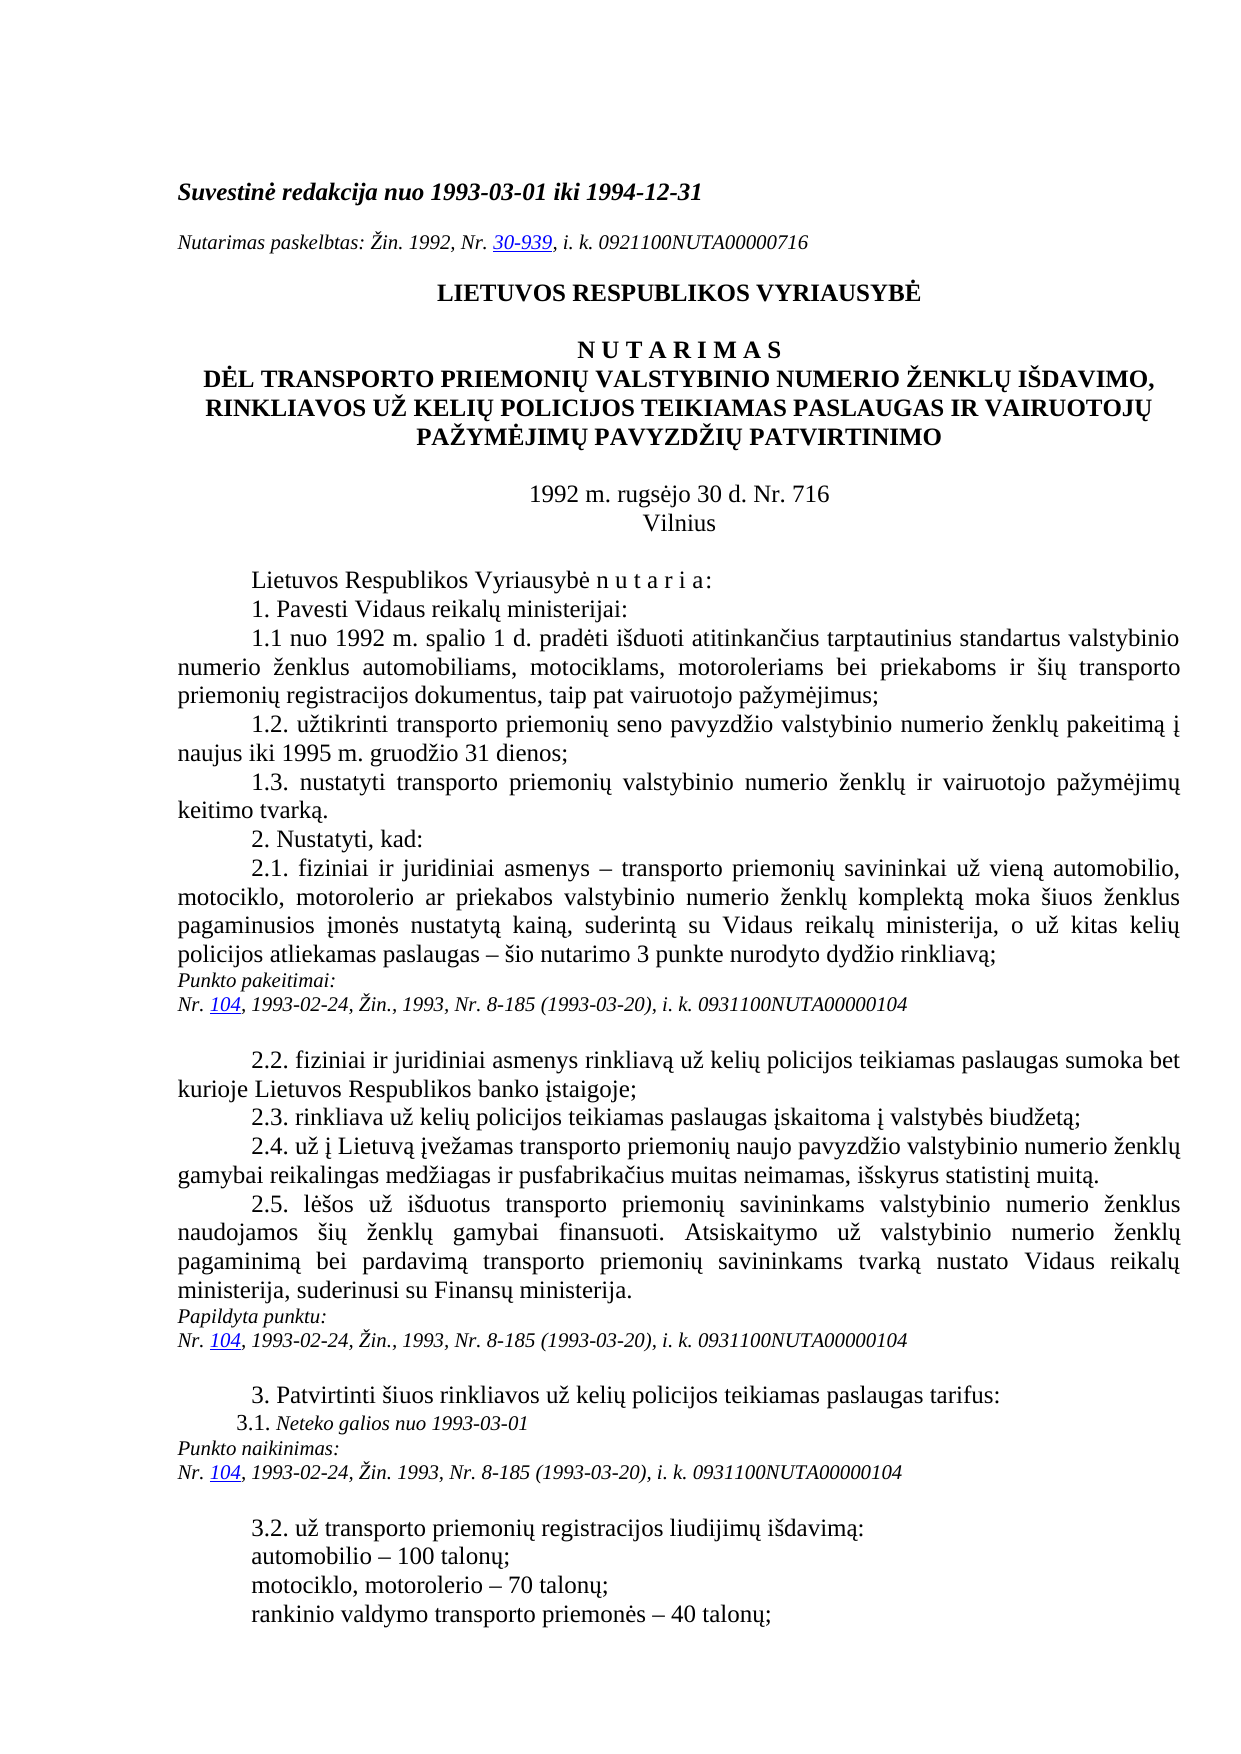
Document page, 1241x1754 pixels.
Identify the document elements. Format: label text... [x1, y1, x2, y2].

text 3.2. už transporto priemonių registracijos liudijimų išdavimą: [177, 1513, 1181, 1541]
text Punkto pakeitimai: [177, 968, 1181, 992]
text 1. Pavesti Vidaus reikalų ministerijai: [177, 594, 1181, 623]
text Nr. 104, 1993-02-24, Žin., 1993, Nr. 8-185 (1993-03-20), i. k. 0931100NUTA00000104 [177, 1328, 1181, 1352]
text 2.2. fiziniai ir juridiniai asmenys rinkliavą už kelių policijos teikiamas paslaugas sumoka bet kurioje Lietuvos Respublikos banko įstaigoje; [177, 1045, 1181, 1102]
text Lietuvos Respublikos Vyriausybė nutaria: [177, 566, 1181, 594]
text rankinio valdymo transporto priemonės – 40 talonų; [177, 1599, 1181, 1628]
text N U T A R I M A S [177, 336, 1181, 364]
text 2.3. rinkliava už kelių policijos teikiamas paslaugas įskaitoma į valstybės biudžetą; [177, 1102, 1181, 1131]
text Vilnius [177, 508, 1181, 537]
text 2.5. lėšos už išduotus transporto priemonių savininkams valstybinio numerio ženklus naudojamos šių ženklų gamybai finansuoti. Atsiskaitymo už valstybinio numerio ženklų pagaminimą bei pardavimą transporto priemonių savininkams tvarką nustato Vidaus reikalų ministerija, suderinusi su Finansų ministerija. [177, 1189, 1181, 1304]
text 2.4. už į Lietuvą įvežamas transporto priemonių naujo pavyzdžio valstybinio numerio ženklų gamybai reikalingas medžiagas ir pusfabrikačius muitas neimamas, išskyrus statistinį muitą. [177, 1131, 1181, 1189]
text Punkto naikinimas: [177, 1436, 1181, 1460]
text 1.3. nustatyti transporto priemonių valstybinio numerio ženklų ir vairuotojo pažymėjimų keitimo tvarką. [177, 767, 1181, 824]
text DĖL TRANSPORTO PRIEMONIŲ VALSTYBINIO NUMERIO ŽENKLŲ IŠDAVIMO, RINKLIAVOS UŽ KELIŲ POLICIJOS TEIKIAMAS PASLAUGAS IR VAIRUOTOJŲ PAŽYMĖJIMŲ PAVYZDŽIŲ PATVIRTINIMO [177, 364, 1181, 451]
text 1.1 nuo 1992 m. spalio 1 d. pradėti išduoti atitinkančius tarptautinius standartus valstybinio numerio ženklus automobiliams, motociklams, motoroleriams bei priekaboms ir šių transporto priemonių registracijos dokumentus, taip pat vairuotojo pažymėjimus; [177, 623, 1181, 709]
text Suvestinė redakcija nuo 1993-03-01 iki 1994-12-31 [177, 177, 1181, 206]
text automobilio – 100 talonų; [177, 1541, 1181, 1570]
text Nutarimas paskelbtas: Žin. 1992, Nr. 30-939, i. k. 0921100NUTA00000716 [177, 230, 1181, 254]
text 3. Patvirtinti šiuos rinkliavos už kelių policijos teikiamas paslaugas tarifus: [177, 1381, 1181, 1409]
text Nr. 104, 1993-02-24, Žin., 1993, Nr. 8-185 (1993-03-20), i. k. 0931100NUTA00000104 [177, 992, 1181, 1016]
text 3.1. Neteko galios nuo 1993-03-01 [177, 1409, 1181, 1436]
text 1992 m. rugsėjo 30 d. Nr. 716 [177, 479, 1181, 508]
text 2.1. fiziniai ir juridiniai asmenys – transporto priemonių savininkai už vieną automobilio, motociklo, motorolerio ar priekabos valstybinio numerio ženklų komplektą moka šiuos ženklus pagaminusios įmonės nustatytą kainą, suderintą su Vidaus reikalų ministerija, o už kitas kelių policijos atliekamas paslaugas – šio nutarimo 3 punkte nurodyto dydžio rinkliavą; [177, 853, 1181, 968]
text Nr. 104, 1993-02-24, Žin. 1993, Nr. 8-185 (1993-03-20), i. k. 0931100NUTA00000104 [177, 1460, 1181, 1484]
text 1.2. užtikrinti transporto priemonių seno pavyzdžio valstybinio numerio ženklų pakeitimą į naujus iki 1995 m. gruodžio 31 dienos; [177, 709, 1181, 767]
text Papildyta punktu: [177, 1304, 1181, 1328]
text 2. Nustatyti, kad: [177, 824, 1181, 853]
text LIETUVOS RESPUBLIKOS VYRIAUSYBĖ [177, 278, 1181, 307]
text motociklo, motorolerio – 70 talonų; [177, 1570, 1181, 1599]
